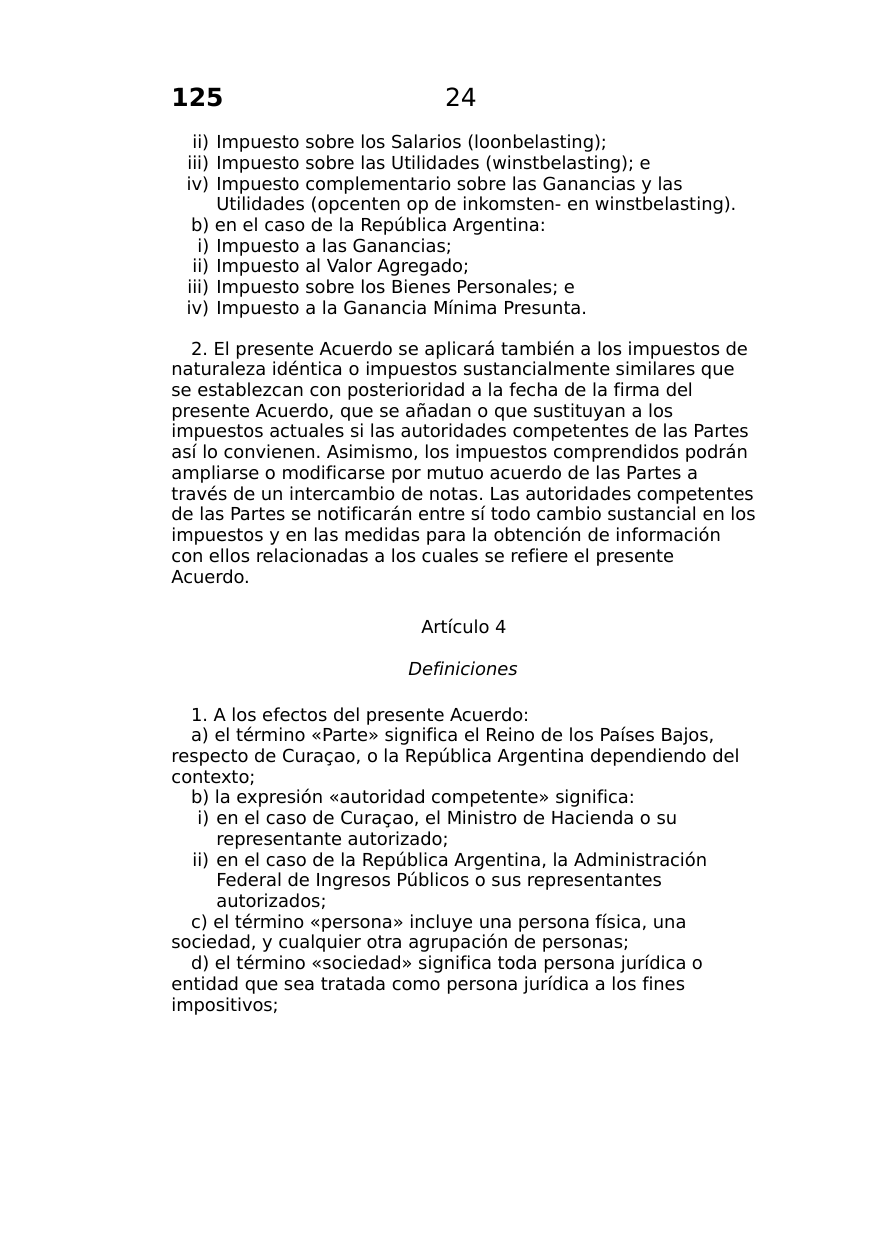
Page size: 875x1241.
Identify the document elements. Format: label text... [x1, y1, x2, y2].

text 1. A los efectos del presente Acuerdo: [171, 704, 756, 725]
text ii) Impuesto al Valor Agregado; [171, 256, 756, 277]
text i) en el caso de Curaçao, el Ministro de Hacienda o su representante autorizado; [171, 808, 756, 849]
text b) en el caso de la República Argentina: [171, 215, 756, 236]
text iv) Impuesto a la Ganancia Mínima Presunta. [171, 298, 756, 318]
text ii) Impuesto sobre los Salarios (loonbelasting); [171, 132, 756, 153]
text c) el término «persona» incluye una persona física, una sociedad, y cualquier otra agrupación de personas; [171, 912, 756, 953]
text iii) Impuesto sobre los Bienes Personales; e [171, 277, 756, 298]
text iii) Impuesto sobre las Utilidades (winstbelasting); e [171, 153, 756, 173]
text iv) Impuesto complementario sobre las Ganancias y las Utilidades (opcenten op de inkomsten- en winstbelasting). [171, 173, 756, 215]
text d) el término «sociedad» significa toda persona jurídica o entidad que sea tratada como persona jurídica a los fines impositivos; [171, 953, 756, 1015]
text i) Impuesto a las Ganancias; [171, 236, 756, 256]
subtitle Artículo 4 Definiciones [171, 617, 756, 679]
text ii) en el caso de la República Argentina, la Administración Federal de Ingresos Públicos o sus representantes autorizados; [171, 849, 756, 912]
text b) la expresión «autoridad competente» significa: [171, 787, 756, 808]
text a) el término «Parte» significa el Reino de los Países Bajos, respecto de Curaçao, o la República Argentina dependiendo del contexto; [171, 725, 756, 787]
text 2. El presente Acuerdo se aplicará también a los impuestos de naturaleza idéntica o impuestos sustancialmente similares que se establezcan con posterioridad a la fecha de la firma del presente Acuerdo, que se añadan o que sustituyan a los impuestos actuales si las autoridades competentes de las Partes así lo convienen. Asimismo, los impuestos comprendidos podrán ampliarse o modificarse por mutuo acuerdo de las Partes a través de un intercambio de notas. Las autoridades competentes de las Partes se notificarán entre sí todo cambio sustancial en los impuestos y en las medidas para la obtención de información con ellos relacionadas a los cuales se refiere el presente Acuerdo. [171, 338, 756, 587]
